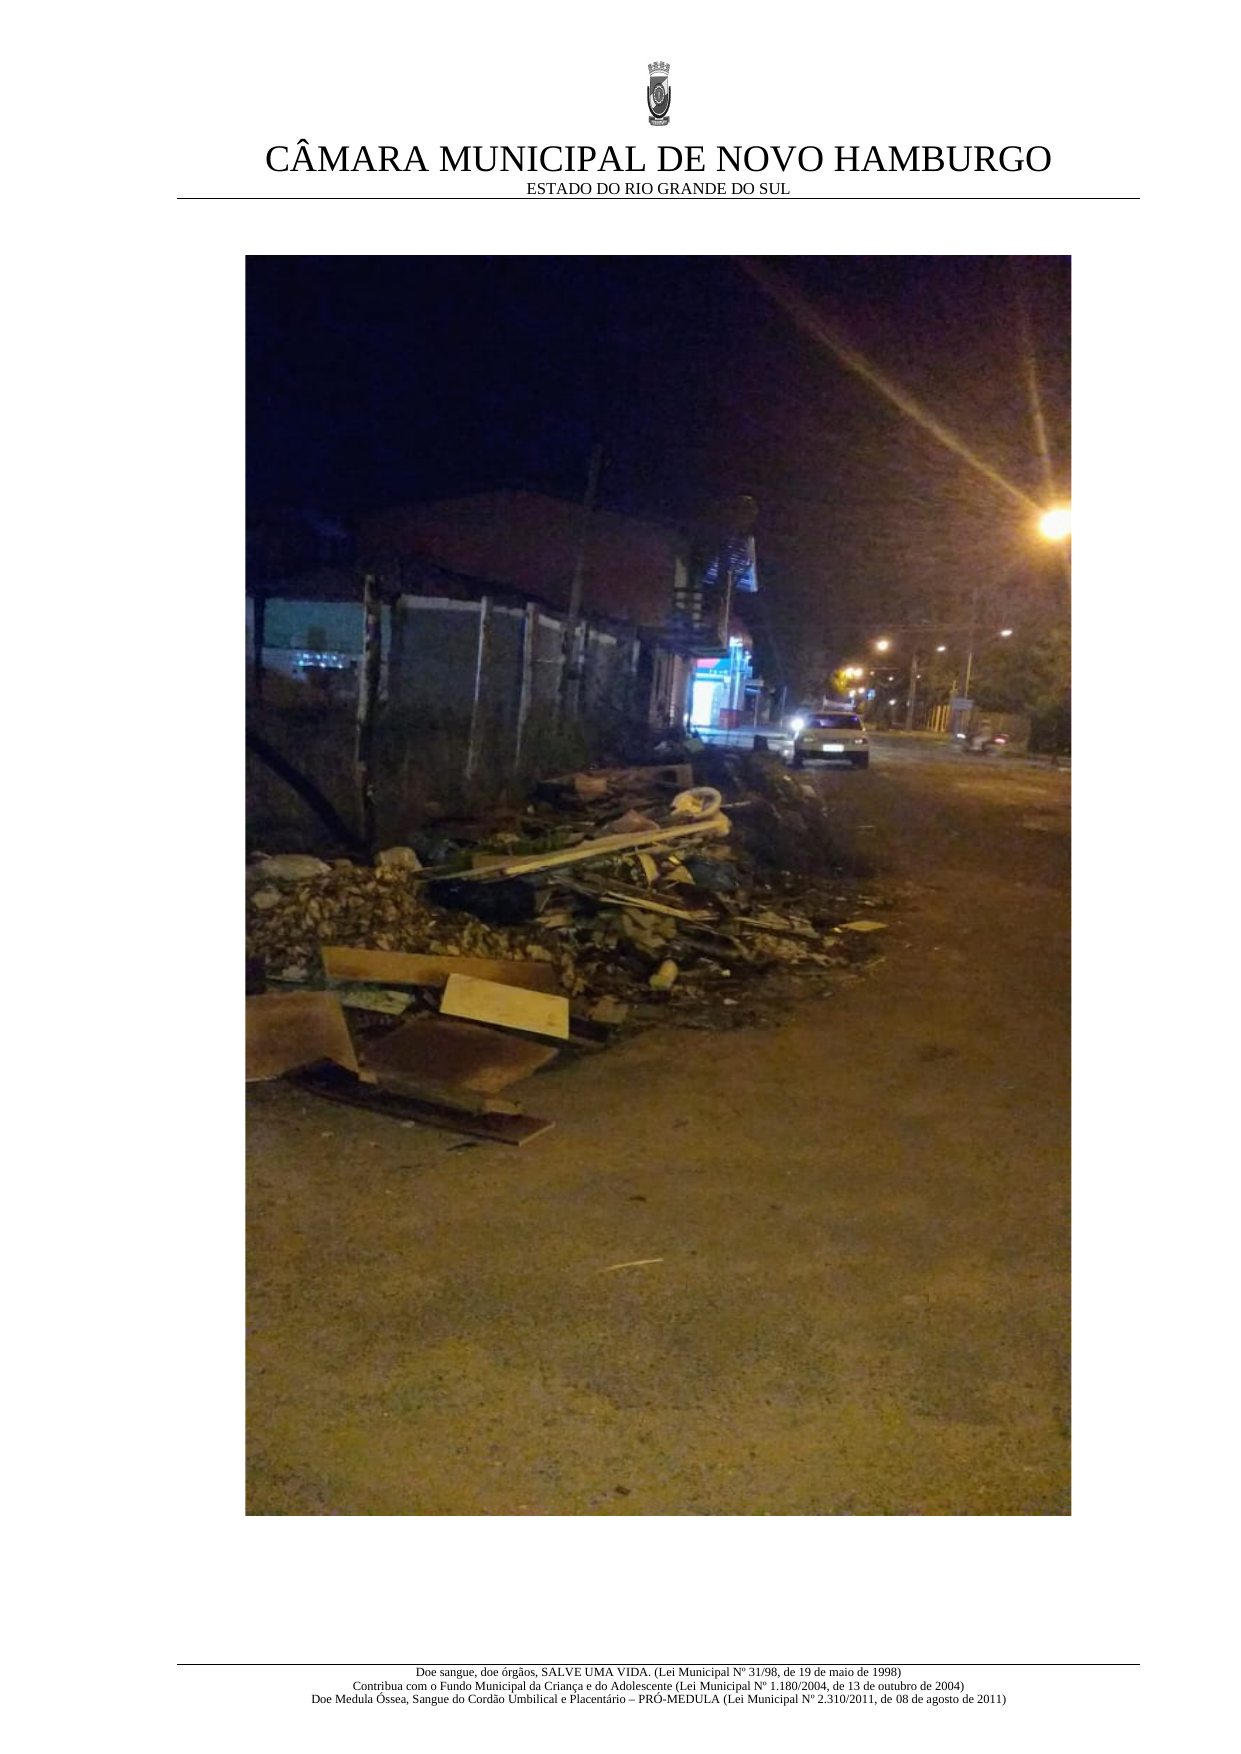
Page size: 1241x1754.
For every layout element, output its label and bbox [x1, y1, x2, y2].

picture [245, 255, 1072, 1516]
